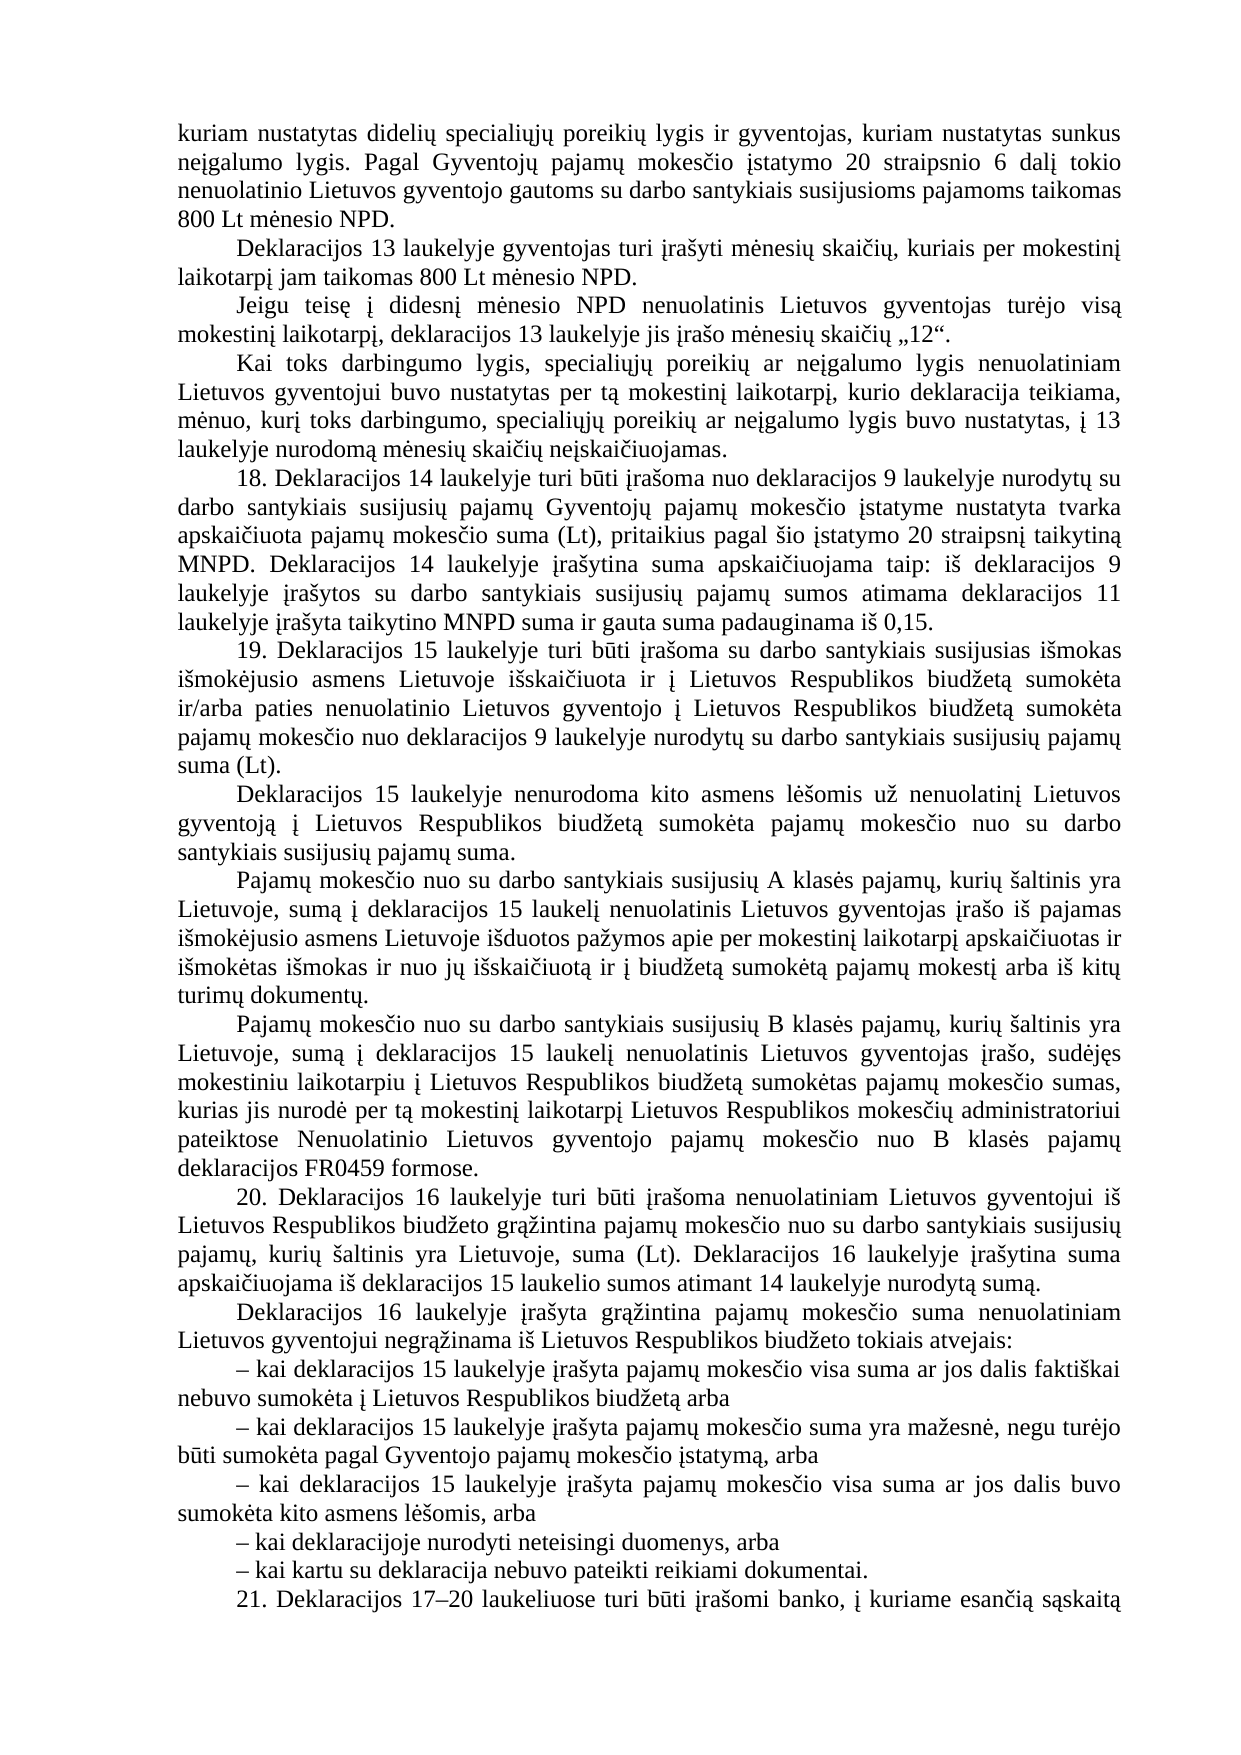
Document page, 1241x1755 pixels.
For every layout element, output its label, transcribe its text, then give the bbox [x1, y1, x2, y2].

text – kai deklaracijos 15 laukelyje įrašyta pajamų mokesčio visa suma ar jos dalis faktiškai nebuvo sumokėta į Lietuvos Respublikos biudžetą arba [177, 1354, 1122, 1412]
text Jeigu teisę į didesnį mėnesio NPD nenuolatinis Lietuvos gyventojas turėjo visą mokestinį laikotarpį, deklaracijos 13 laukelyje jis įrašo mėnesių skaičių „12“. [177, 291, 1122, 348]
text Pajamų mokesčio nuo su darbo santykiais susijusių A klasės pajamų, kurių šaltinis yra Lietuvoje, sumą į deklaracijos 15 laukelį nenuolatinis Lietuvos gyventojas įrašo iš pajamas išmokėjusio asmens Lietuvoje išduotos pažymos apie per mokestinį laikotarpį apskaičiuotas ir išmokėtas išmokas ir nuo jų išskaičiuotą ir į biudžetą sumokėtą pajamų mokestį arba iš kitų turimų dokumentų. [177, 866, 1122, 1009]
text – kai deklaracijos 15 laukelyje įrašyta pajamų mokesčio visa suma ar jos dalis buvo sumokėta kito asmens lėšomis, arba [177, 1469, 1122, 1527]
text – kai deklaracijos 15 laukelyje įrašyta pajamų mokesčio suma yra mažesnė, negu turėjo būti sumokėta pagal Gyventojo pajamų mokesčio įstatymą, arba [177, 1412, 1122, 1469]
text Kai toks darbingumo lygis, specialiųjų poreikių ar neįgalumo lygis nenuolatiniam Lietuvos gyventojui buvo nustatytas per tą mokestinį laikotarpį, kurio deklaracija teikiama, mėnuo, kurį toks darbingumo, specialiųjų poreikių ar neįgalumo lygis buvo nustatytas, į 13 laukelyje nurodomą mėnesių skaičių neįskaičiuojamas. [177, 348, 1122, 463]
text 20. Deklaracijos 16 laukelyje turi būti įrašoma nenuolatiniam Lietuvos gyventojui iš Lietuvos Respublikos biudžeto grąžintina pajamų mokesčio nuo su darbo santykiais susijusių pajamų, kurių šaltinis yra Lietuvoje, suma (Lt). Deklaracijos 16 laukelyje įrašytina suma apskaičiuojama iš deklaracijos 15 laukelio sumos atimant 14 laukelyje nurodytą sumą. [177, 1182, 1122, 1297]
text – kai kartu su deklaracija nebuvo pateikti reikiami dokumentai. [177, 1556, 1122, 1584]
text Deklaracijos 13 laukelyje gyventojas turi įrašyti mėnesių skaičių, kuriais per mokestinį laikotarpį jam taikomas 800 Lt mėnesio NPD. [177, 233, 1122, 291]
text 21. Deklaracijos 17–20 laukeliuose turi būti įrašomi banko, į kuriame esančią sąskaitą [177, 1584, 1122, 1613]
text kuriam nustatytas didelių specialiųjų poreikių lygis ir gyventojas, kuriam nustatytas sunkus neįgalumo lygis. Pagal Gyventojų pajamų mokesčio įstatymo 20 straipsnio 6 dalį tokio nenuolatinio Lietuvos gyventojo gautoms su darbo santykiais susijusioms pajamoms taikomas 800 Lt mėnesio NPD. [177, 118, 1122, 233]
text – kai deklaracijoje nurodyti neteisingi duomenys, arba [177, 1527, 1122, 1556]
text Deklaracijos 15 laukelyje nenurodoma kito asmens lėšomis už nenuolatinį Lietuvos gyventoją į Lietuvos Respublikos biudžetą sumokėta pajamų mokesčio nuo su darbo santykiais susijusių pajamų suma. [177, 779, 1122, 866]
text 18. Deklaracijos 14 laukelyje turi būti įrašoma nuo deklaracijos 9 laukelyje nurodytų su darbo santykiais susijusių pajamų Gyventojų pajamų mokesčio įstatyme nustatyta tvarka apskaičiuota pajamų mokesčio suma (Lt), pritaikius pagal šio įstatymo 20 straipsnį taikytiną MNPD. Deklaracijos 14 laukelyje įrašytina suma apskaičiuojama taip: iš deklaracijos 9 laukelyje įrašytos su darbo santykiais susijusių pajamų sumos atimama deklaracijos 11 laukelyje įrašyta taikytino MNPD suma ir gauta suma padauginama iš 0,15. [177, 463, 1122, 636]
text Pajamų mokesčio nuo su darbo santykiais susijusių B klasės pajamų, kurių šaltinis yra Lietuvoje, sumą į deklaracijos 15 laukelį nenuolatinis Lietuvos gyventojas įrašo, sudėjęs mokestiniu laikotarpiu į Lietuvos Respublikos biudžetą sumokėtas pajamų mokesčio sumas, kurias jis nurodė per tą mokestinį laikotarpį Lietuvos Respublikos mokesčių administratoriui pateiktose Nenuolatinio Lietuvos gyventojo pajamų mokesčio nuo B klasės pajamų deklaracijos FR0459 formose. [177, 1009, 1122, 1182]
text Deklaracijos 16 laukelyje įrašyta grąžintina pajamų mokesčio suma nenuolatiniam Lietuvos gyventojui negrąžinama iš Lietuvos Respublikos biudžeto tokiais atvejais: [177, 1297, 1122, 1354]
text 19. Deklaracijos 15 laukelyje turi būti įrašoma su darbo santykiais susijusias išmokas išmokėjusio asmens Lietuvoje išskaičiuota ir į Lietuvos Respublikos biudžetą sumokėta ir/arba paties nenuolatinio Lietuvos gyventojo į Lietuvos Respublikos biudžetą sumokėta pajamų mokesčio nuo deklaracijos 9 laukelyje nurodytų su darbo santykiais susijusių pajamų suma (Lt). [177, 636, 1122, 779]
